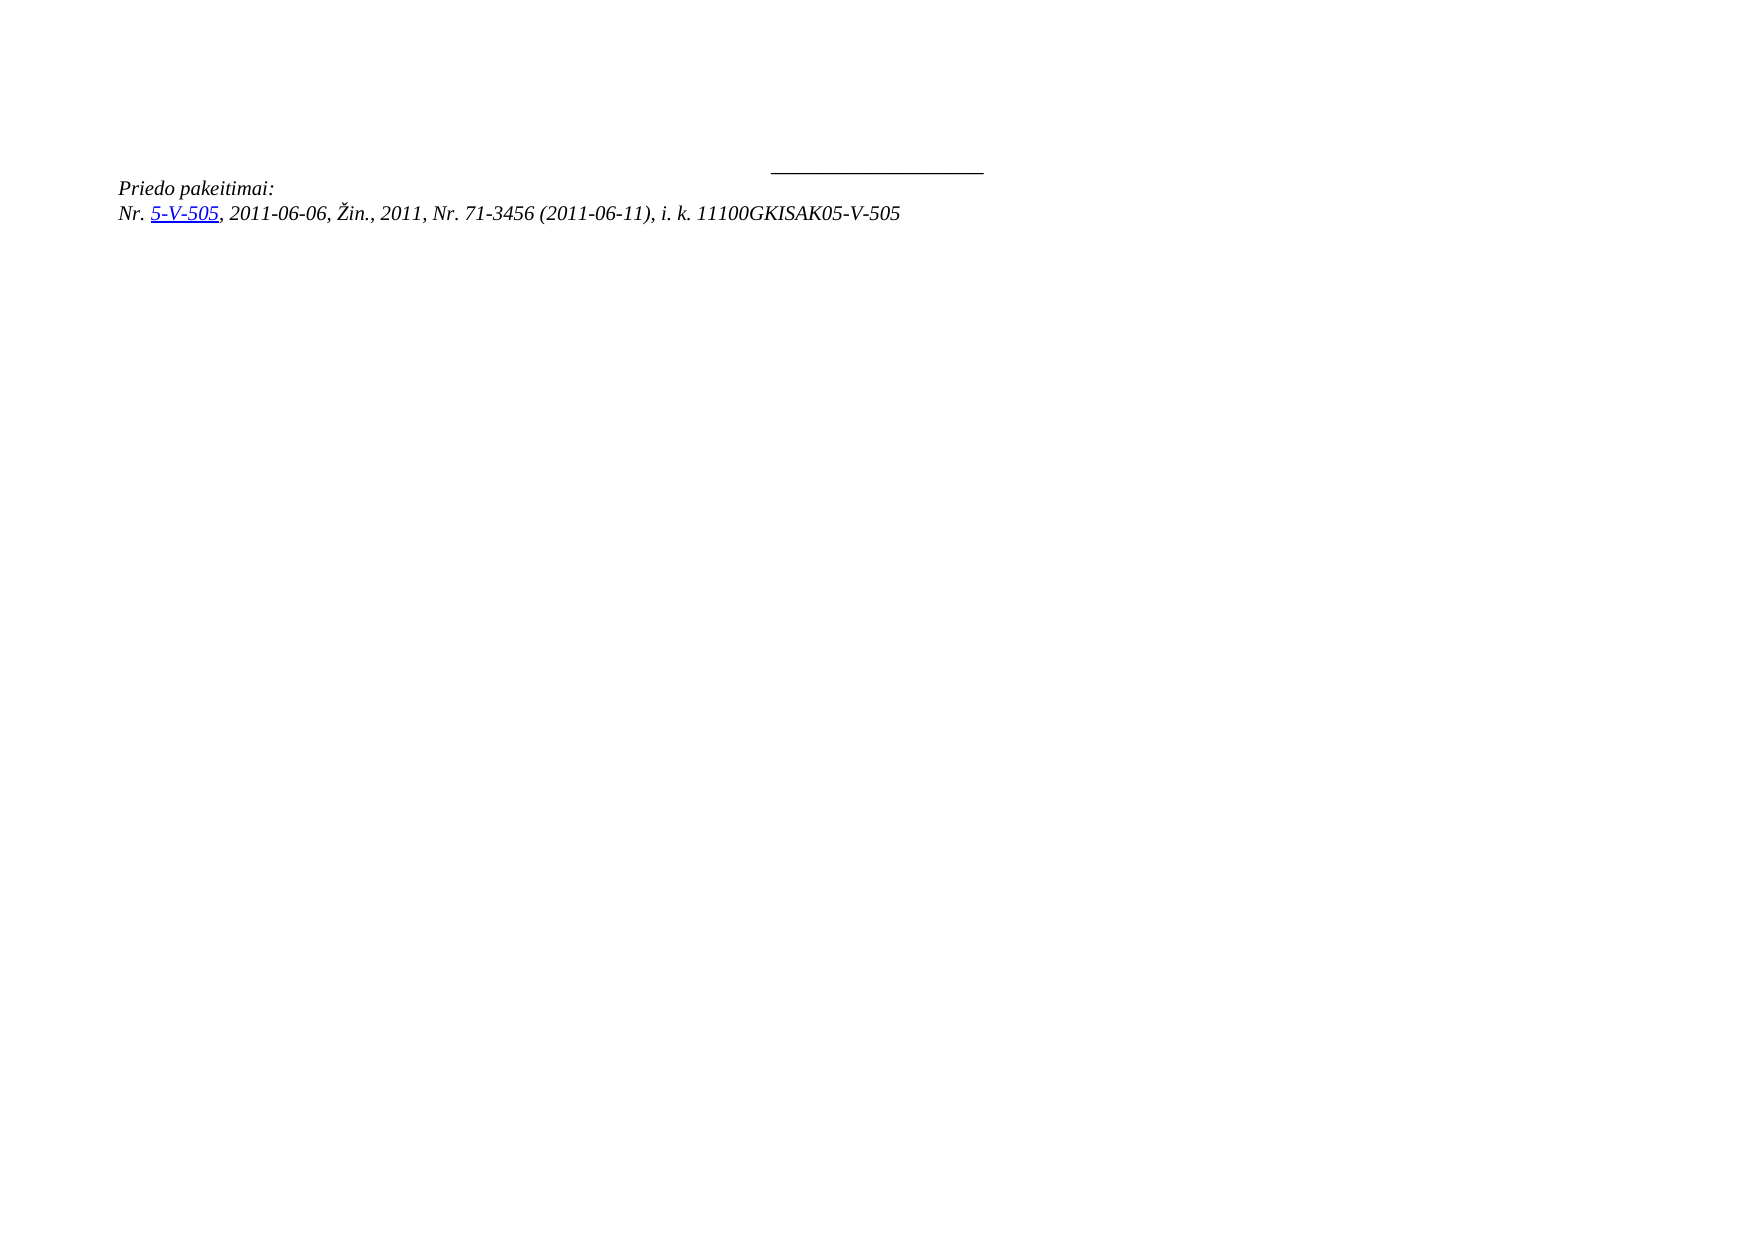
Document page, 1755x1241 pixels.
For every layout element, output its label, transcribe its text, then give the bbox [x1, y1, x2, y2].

text Priedo pakeitimai: [118, 176, 1636, 200]
text Nr. 5-V-505, 2011-06-06, Žin., 2011, Nr. 71-3456 (2011-06-11), i. k. 11100GKISAK05-V-505 [118, 200, 1636, 224]
text _________________ [118, 148, 1636, 176]
